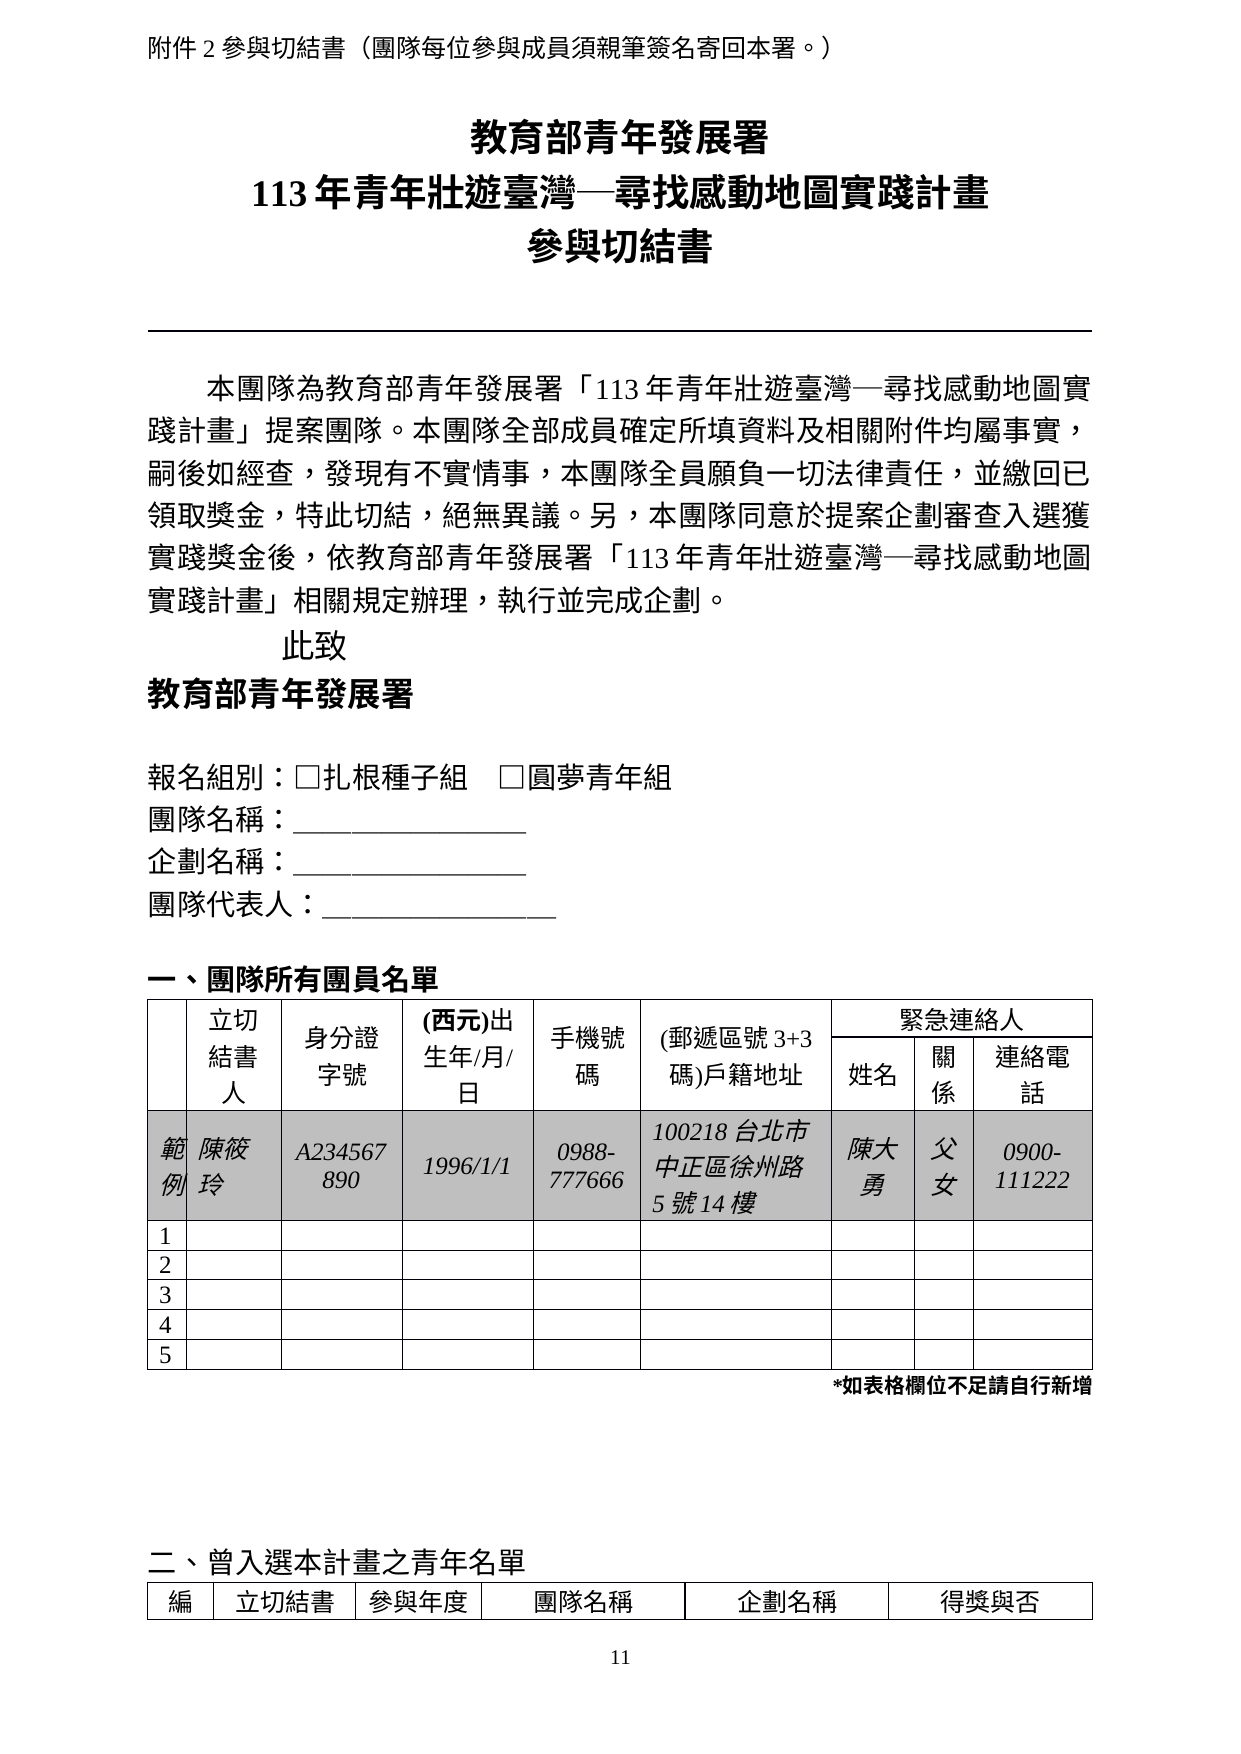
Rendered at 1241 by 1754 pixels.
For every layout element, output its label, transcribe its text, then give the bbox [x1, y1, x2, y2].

text 附件2 參與切結書（團隊每位參與成員須親筆簽名寄回本署。） [148, 29, 1092, 65]
table_cell [282, 1310, 402, 1339]
table_cell [403, 1251, 533, 1279]
table_cell [832, 1280, 914, 1309]
table_cell [915, 1340, 973, 1369]
table_cell [832, 1221, 914, 1249]
table_cell 連絡電話 [974, 1038, 1092, 1110]
table_cell [187, 1310, 281, 1339]
table_cell [187, 1251, 281, 1279]
text 團隊名稱：＿＿＿＿＿＿＿＿ [148, 796, 1092, 839]
table_header (西元)出生年/月/日 [403, 1000, 533, 1110]
table_cell [282, 1280, 402, 1309]
table_cell [915, 1221, 973, 1249]
table_header 手機號碼 [534, 1000, 640, 1110]
text 企劃名稱：＿＿＿＿＿＿＿＿ [148, 839, 1092, 881]
text 教育部青年發展署 [148, 108, 1092, 162]
text 此致 [148, 619, 1092, 668]
table_cell [641, 1310, 831, 1339]
table_cell 父女 [915, 1111, 973, 1220]
table_cell A234567890 [282, 1111, 402, 1220]
table_cell [282, 1221, 402, 1249]
table_cell 5 [148, 1340, 186, 1369]
table_header 身分證字號 [282, 1000, 402, 1110]
table_cell 陳大勇 [832, 1111, 914, 1220]
table_cell [641, 1251, 831, 1279]
table_cell [282, 1340, 402, 1369]
table_header 企劃名稱 [686, 1583, 888, 1619]
table_cell [974, 1280, 1092, 1309]
text *如表格欄位不足請自行新增 [148, 1370, 1092, 1400]
table_cell [974, 1310, 1092, 1339]
table_cell 陳筱玲 [187, 1111, 281, 1220]
table_cell [403, 1280, 533, 1309]
table_cell [187, 1280, 281, 1309]
table_cell [832, 1340, 914, 1369]
table_cell [974, 1251, 1092, 1279]
table_header [148, 1000, 186, 1110]
table_cell [832, 1251, 914, 1279]
table_header 得獎與否 [889, 1583, 1092, 1619]
table_cell [403, 1221, 533, 1249]
table_cell [832, 1310, 914, 1339]
table_cell [187, 1340, 281, 1369]
table_cell [974, 1221, 1092, 1249]
table_cell [641, 1221, 831, 1249]
table_cell 3 [148, 1280, 186, 1309]
text 一、團隊所有團員名單 [148, 957, 1092, 999]
table_cell 1 [148, 1221, 186, 1249]
text 本團隊為教育部青年發展署「113年青年壯遊臺灣─尋找感動地圖實踐計畫」提案團隊。本團隊全部成員確定所填資料及相關附件均屬事實，嗣後如經查，發現有不實情事，本團隊全員願負一切法律責任，並繳回已領取獎金，特此切結，絕無異議。另，本團隊同意於提案企劃審查入選獲實踐獎金後，依教育部青年發展署「113年青年壯遊臺灣─尋找感動地圖實踐計畫」相關規定辦理，執行並完成企劃。 [148, 366, 1092, 619]
table_cell 姓名 [832, 1038, 914, 1110]
table_cell [641, 1280, 831, 1309]
table_cell [534, 1310, 640, 1339]
table_cell 範例 [148, 1111, 186, 1220]
table_cell [187, 1221, 281, 1249]
table_header 參與年度 [356, 1583, 481, 1619]
text 報名組別：□扎根種子組 □圓夢青年組 [148, 754, 1092, 796]
text 113年青年壯遊臺灣─尋找感動地圖實踐計畫 [148, 162, 1092, 217]
table_header 團隊名稱 [482, 1583, 684, 1619]
text 二、曾入選本計畫之青年名單 [148, 1539, 1092, 1582]
table_cell 4 [148, 1310, 186, 1339]
table_cell 0988-777666 [534, 1111, 640, 1220]
table_cell 0900-111222 [974, 1111, 1092, 1220]
table_cell [282, 1251, 402, 1279]
table_header 立切結書人 [187, 1000, 281, 1110]
table_cell [403, 1340, 533, 1369]
table_cell [915, 1251, 973, 1279]
table_cell 2 [148, 1251, 186, 1279]
table_cell [534, 1221, 640, 1249]
table_cell [641, 1340, 831, 1369]
table_cell 1996/1/1 [403, 1111, 533, 1220]
table_cell [403, 1310, 533, 1339]
table_header (郵遞區號3+3碼)戶籍地址 [641, 1000, 831, 1110]
table_cell 關係 [915, 1038, 973, 1110]
table_cell 100218台北市中正區徐州路5號14樓 [641, 1111, 831, 1220]
table_cell [974, 1340, 1092, 1369]
text 團隊代表人：＿＿＿＿＿＿＿＿ [148, 881, 1092, 923]
text 教育部青年發展署 [148, 668, 1092, 716]
table_header 編 [148, 1583, 213, 1619]
text 參與切結書 [148, 217, 1092, 271]
table_header 立切結書 [214, 1583, 355, 1619]
table_cell [915, 1280, 973, 1309]
table_cell [534, 1280, 640, 1309]
table_header 緊急連絡人 [832, 1000, 1092, 1036]
table_cell [915, 1310, 973, 1339]
table_cell [534, 1340, 640, 1369]
table_cell [534, 1251, 640, 1279]
